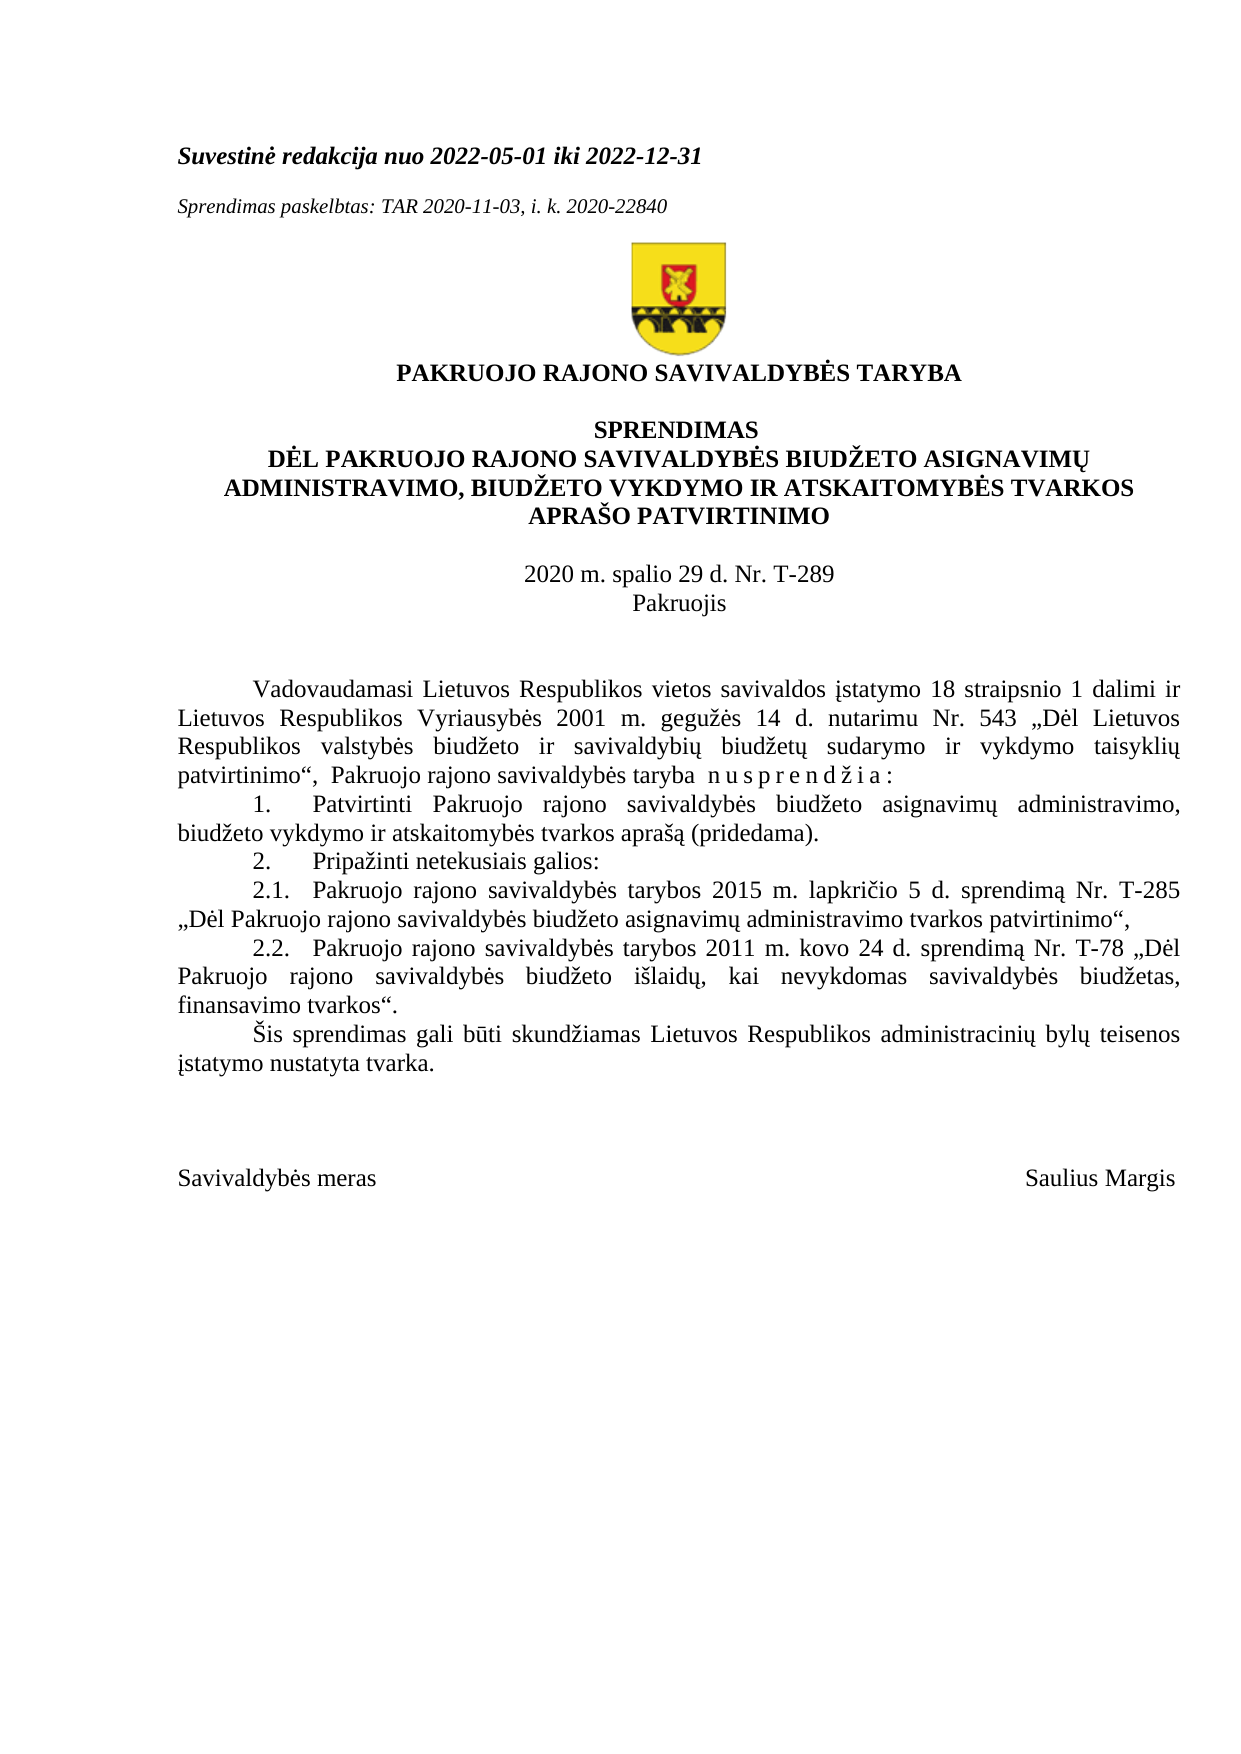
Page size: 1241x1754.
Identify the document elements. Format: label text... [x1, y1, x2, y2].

text 2.1. Pakruojo rajono savivaldybės tarybos 2015 m. lapkričio 5 d. sprendimą Nr. T-285 „Dėl Pakruojo rajono savivaldybės biudžeto asignavimų administravimo tvarkos patvirtinimo“, [177, 875, 1181, 933]
text 2020 m. spalio 29 d. Nr. T-289 [177, 559, 1181, 588]
text 1. Patvirtinti Pakruojo rajono savivaldybės biudžeto asignavimų administravimo, biudžeto vykdymo ir atskaitomybės tvarkos aprašą (pridedama). [177, 789, 1181, 846]
text Šis sprendimas gali būti skundžiamas Lietuvos Respublikos administracinių bylų teisenos įstatymo nustatyta tvarka. [177, 1019, 1181, 1076]
text PAKRUOJO RAJONO SAVIVALDYBĖS TARYBA [177, 358, 1181, 386]
text Vadovaudamasi Lietuvos Respublikos vietos savivaldos įstatymo 18 straipsnio 1 dalimi ir Lietuvos Respublikos Vyriausybės 2001 m. gegužės 14 d. nutarimu Nr. 543 „Dėl Lietuvos Respublikos valstybės biudžeto ir savivaldybių biudžetų sudarymo ir vykdymo taisyklių patvirtinimo“, Pakruojo rajono savivaldybės taryba nusprendžia: [177, 674, 1181, 789]
text Suvestinė redakcija nuo 2022-05-01 iki 2022-12-31 [177, 141, 1181, 170]
text Pakruojis [177, 588, 1181, 616]
text Savivaldybės meras Saulius Margis [177, 1163, 1181, 1191]
text Sprendimas [177, 415, 1181, 444]
text 2. Pripažinti netekusiais galios: [177, 846, 1181, 875]
text DĖl Pakruojo rajono savivaldybės biudžeto ASIGNAVIMų ADMINISTRAVIMO, BIUDŽETO VYKDYMO IR ATSKAITOMYBĖS TVARKOS APRAŠO patvirtinimo [177, 444, 1181, 530]
text Sprendimas paskelbtas: TAR 2020-11-03, i. k. 2020-22840 [177, 194, 1181, 218]
text 2.2. Pakruojo rajono savivaldybės tarybos 2011 m. kovo 24 d. sprendimą Nr. T-78 „Dėl Pakruojo rajono savivaldybės biudžeto išlaidų, kai nevykdomas savivaldybės biudžetas, finansavimo tvarkos“. [177, 933, 1181, 1019]
